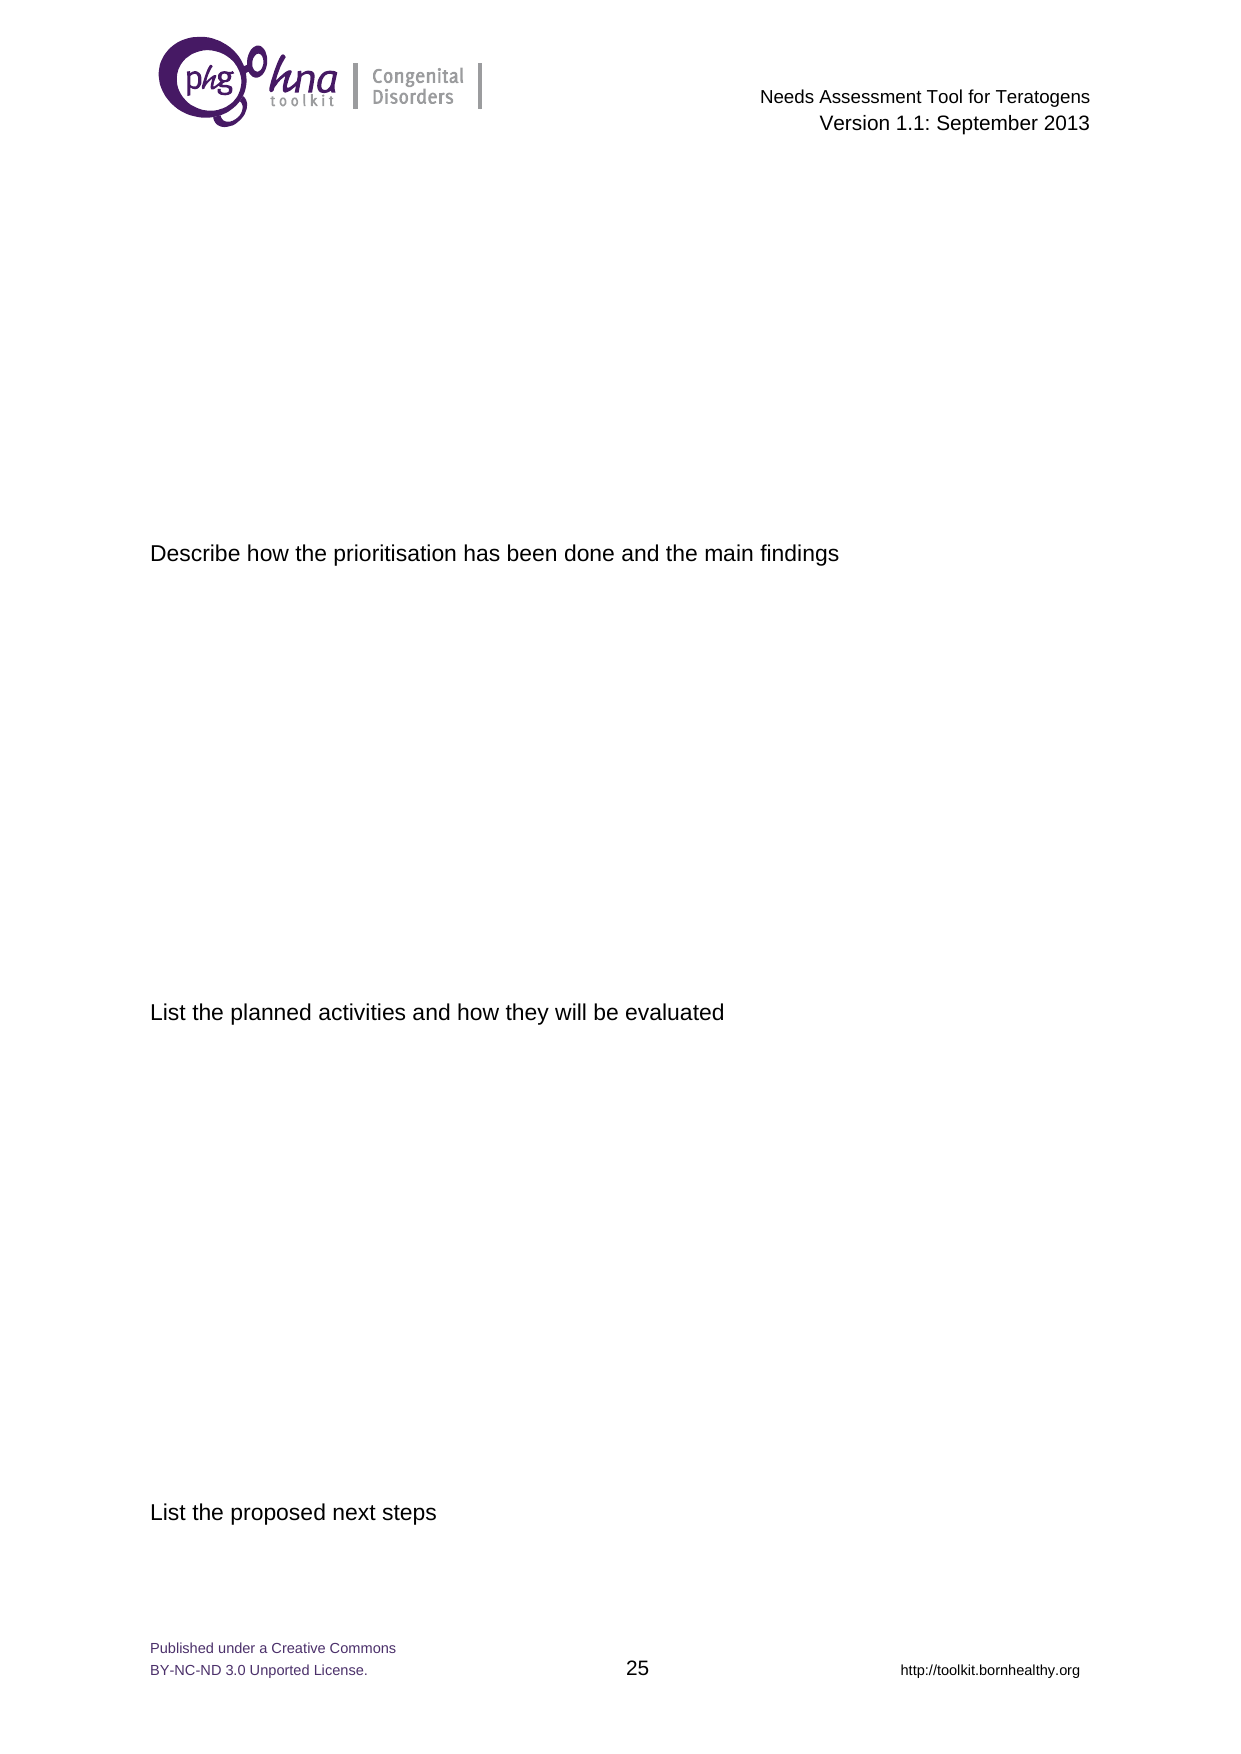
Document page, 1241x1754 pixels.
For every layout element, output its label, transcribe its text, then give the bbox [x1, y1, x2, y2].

subtitle List the planned activities and how they will be evaluated [150, 996, 1090, 1025]
subtitle Describe how the prioritisation has been done and the main findings [150, 537, 1090, 567]
subtitle List the proposed next steps [150, 1496, 1090, 1525]
